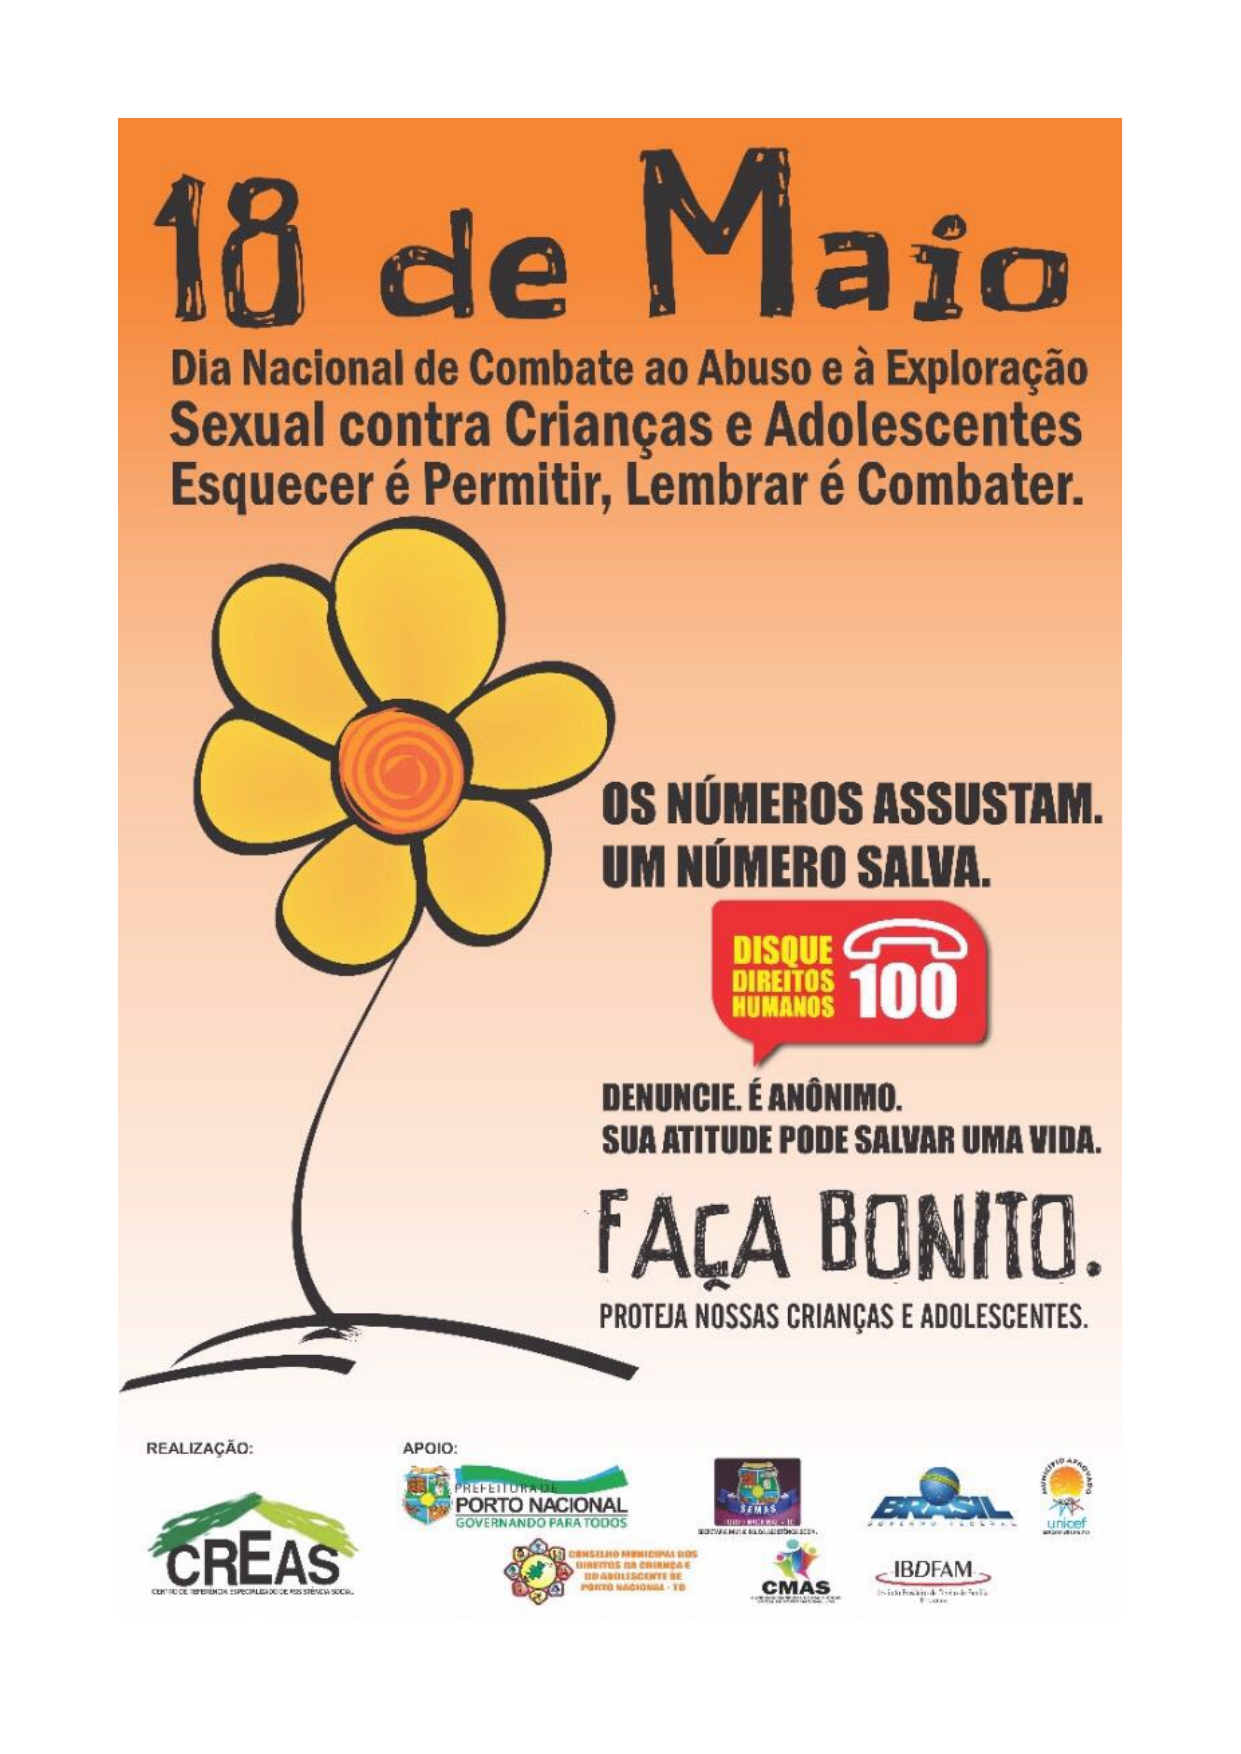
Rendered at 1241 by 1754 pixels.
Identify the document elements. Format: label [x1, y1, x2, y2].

picture [118, 118, 1123, 1620]
